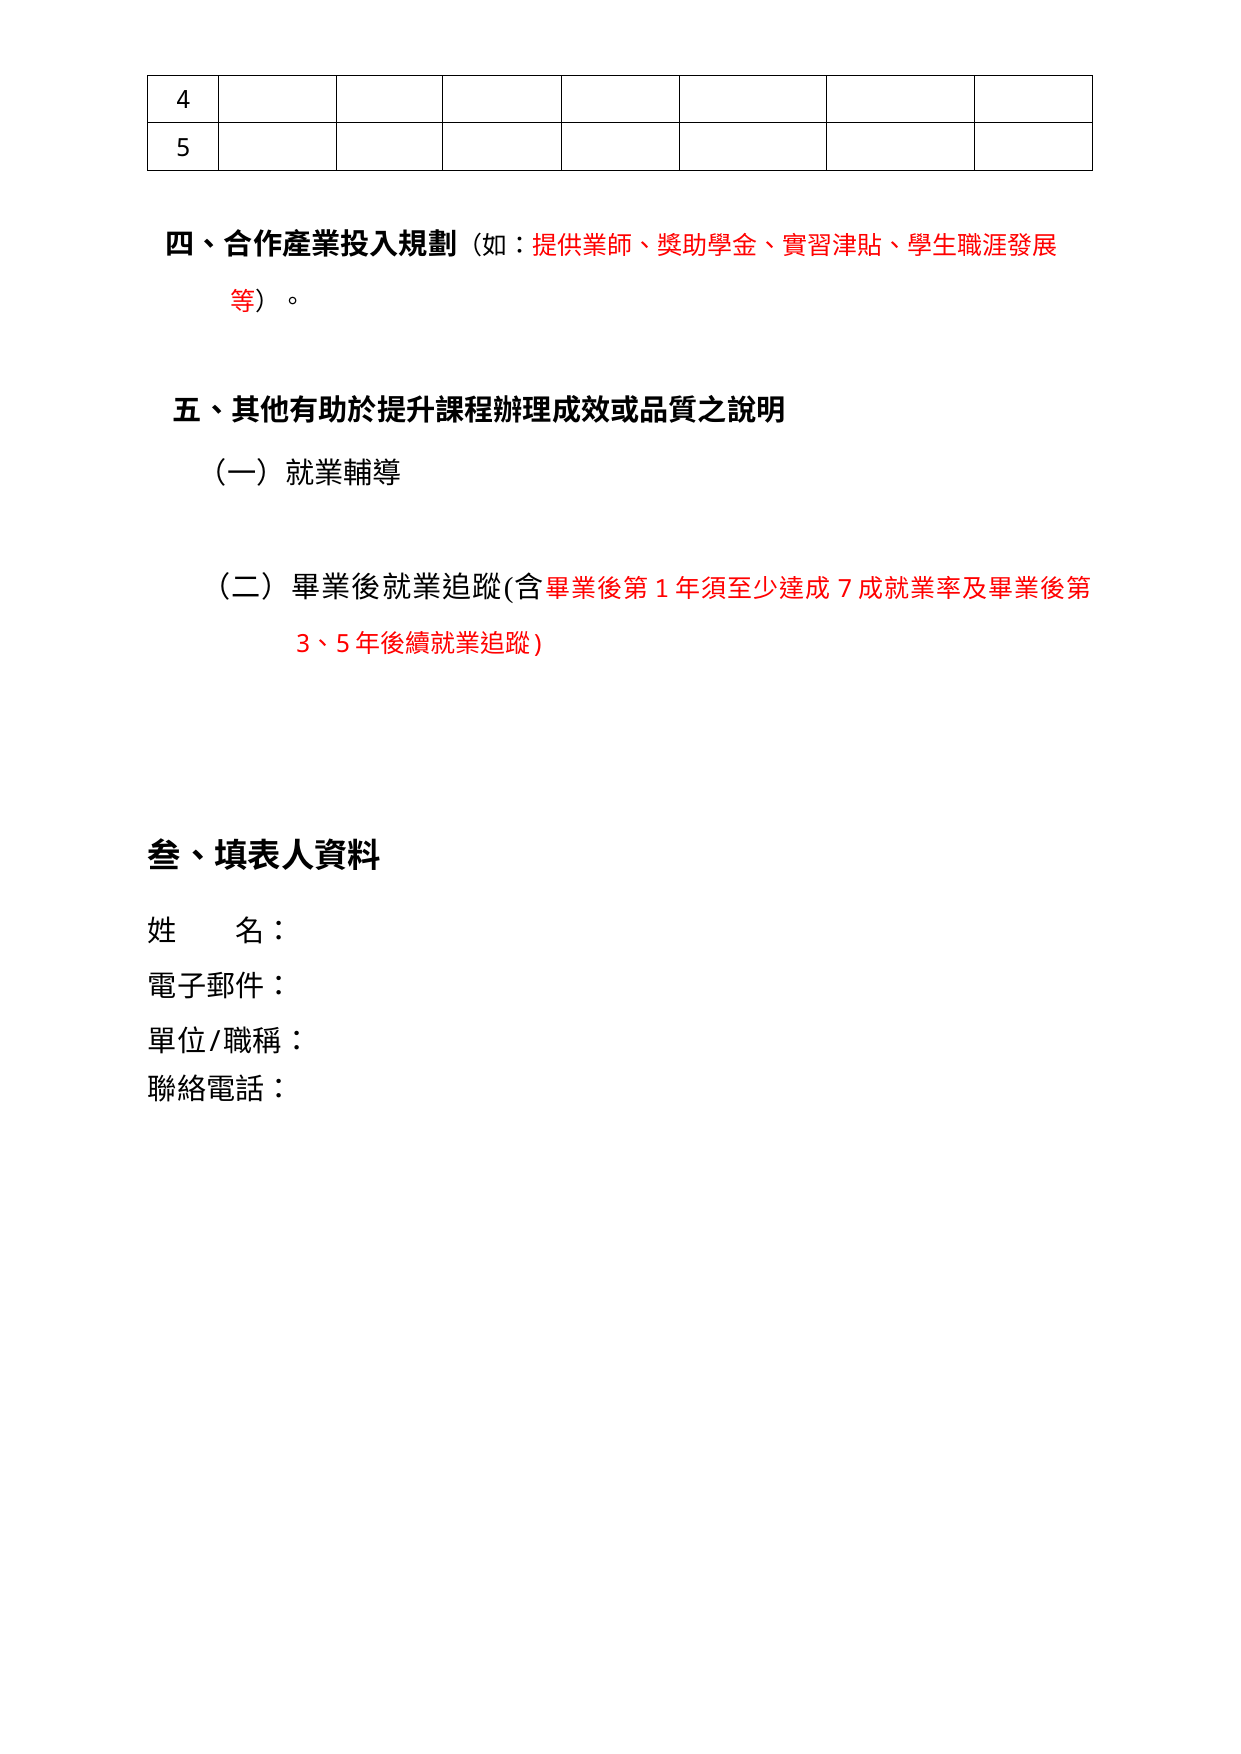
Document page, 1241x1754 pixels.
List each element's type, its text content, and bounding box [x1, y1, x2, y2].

table_cell [827, 76, 974, 122]
text 電子郵件： [148, 962, 1080, 1004]
table_cell [680, 76, 826, 122]
text 姓 名： [148, 907, 1080, 950]
table_cell 5 [148, 123, 218, 169]
text 叁、填表人資料 [148, 829, 1092, 877]
text 聯絡電話： [148, 1066, 1092, 1108]
text （一）就業輔導 [198, 449, 1092, 492]
table_cell [337, 123, 442, 169]
text （二）畢業後就業追蹤(含畢業後第1年須至少達成7成就業率及畢業後第3、5年後續就業追蹤) [201, 563, 1092, 660]
table_cell [562, 76, 679, 122]
text 單位/職稱： [148, 1017, 1080, 1059]
table_cell [219, 76, 336, 122]
table_cell [337, 76, 442, 122]
text 五、其他有助於提升課程辦理成效或品質之說明 [173, 386, 1092, 428]
table_cell [443, 123, 561, 169]
table_cell [443, 76, 561, 122]
table_cell [975, 76, 1092, 122]
table_cell [975, 123, 1092, 169]
table_cell [562, 123, 679, 169]
text 四、合作產業投入規劃（如：提供業師、獎助學金、實習津貼、學生職涯發展等）。 [165, 221, 1092, 318]
table_cell [680, 123, 826, 169]
table_cell [827, 123, 974, 169]
table_cell 4 [148, 76, 218, 122]
table_cell [219, 123, 336, 169]
